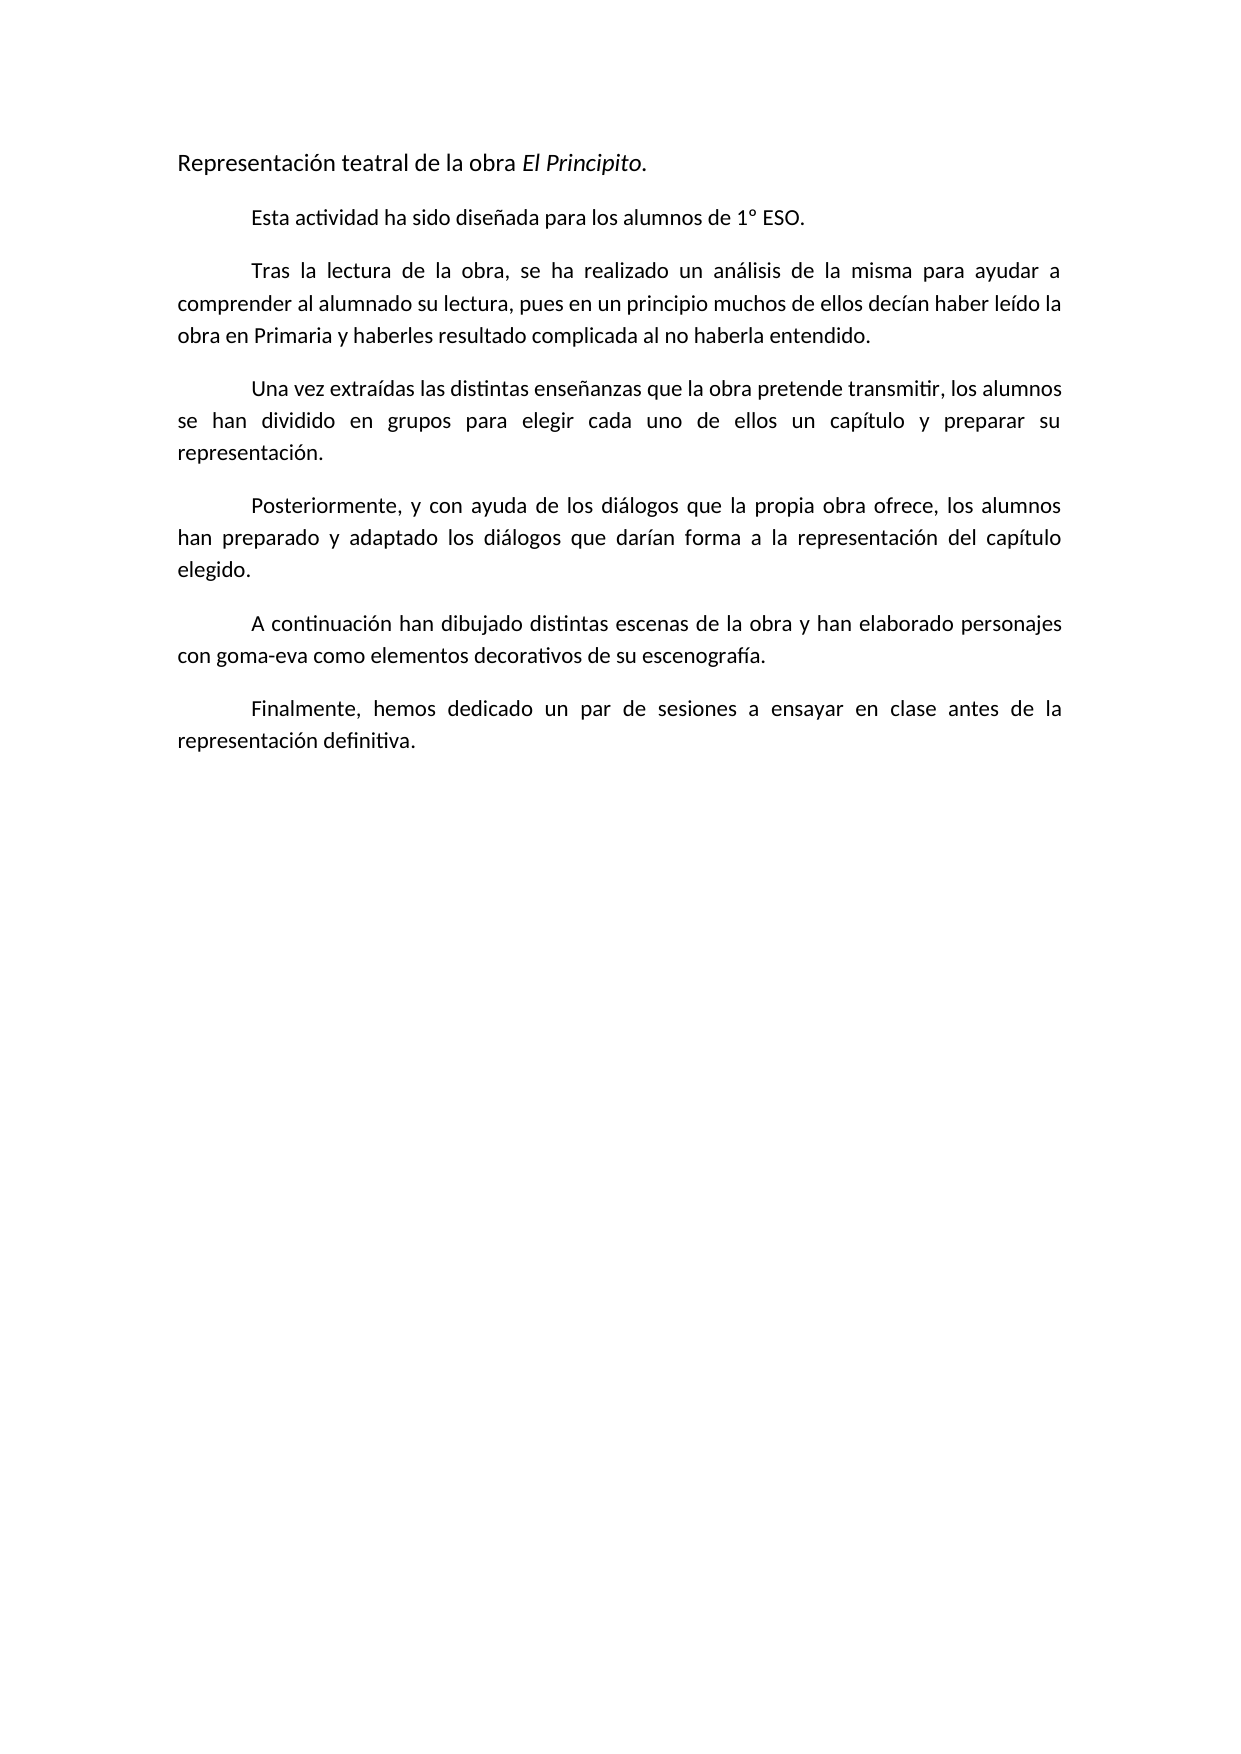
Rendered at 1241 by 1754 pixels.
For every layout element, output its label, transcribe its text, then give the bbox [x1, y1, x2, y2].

text Una vez extraídas las distintas enseñanzas que la obra pretende transmitir, los alumnos se han dividido en grupos para elegir cada uno de ellos un capítulo y preparar su representación. [177, 374, 1063, 466]
text A continuación han dibujado distintas escenas de la obra y han elaborado personajes con goma-eva como elementos decorativos de su escenografía. [177, 609, 1063, 669]
text Tras la lectura de la obra, se ha realizado un análisis de la misma para ayudar a comprender al alumnado su lectura, pues en un principio muchos de ellos decían haber leído la obra en Primaria y haberles resultado complicada al no haberla entendido. [177, 256, 1063, 349]
text Representación teatral de la obra El Principito. [177, 148, 1063, 178]
text Posteriormente, y con ayuda de los diálogos que la propia obra ofrece, los alumnos han preparado y adaptado los diálogos que darían forma a la representación del capítulo elegido. [177, 491, 1063, 584]
text Finalmente, hemos dedicado un par de sesiones a ensayar en clase antes de la representación definitiva. [177, 694, 1063, 754]
text Esta actividad ha sido diseñada para los alumnos de 1º ESO. [177, 203, 1063, 231]
